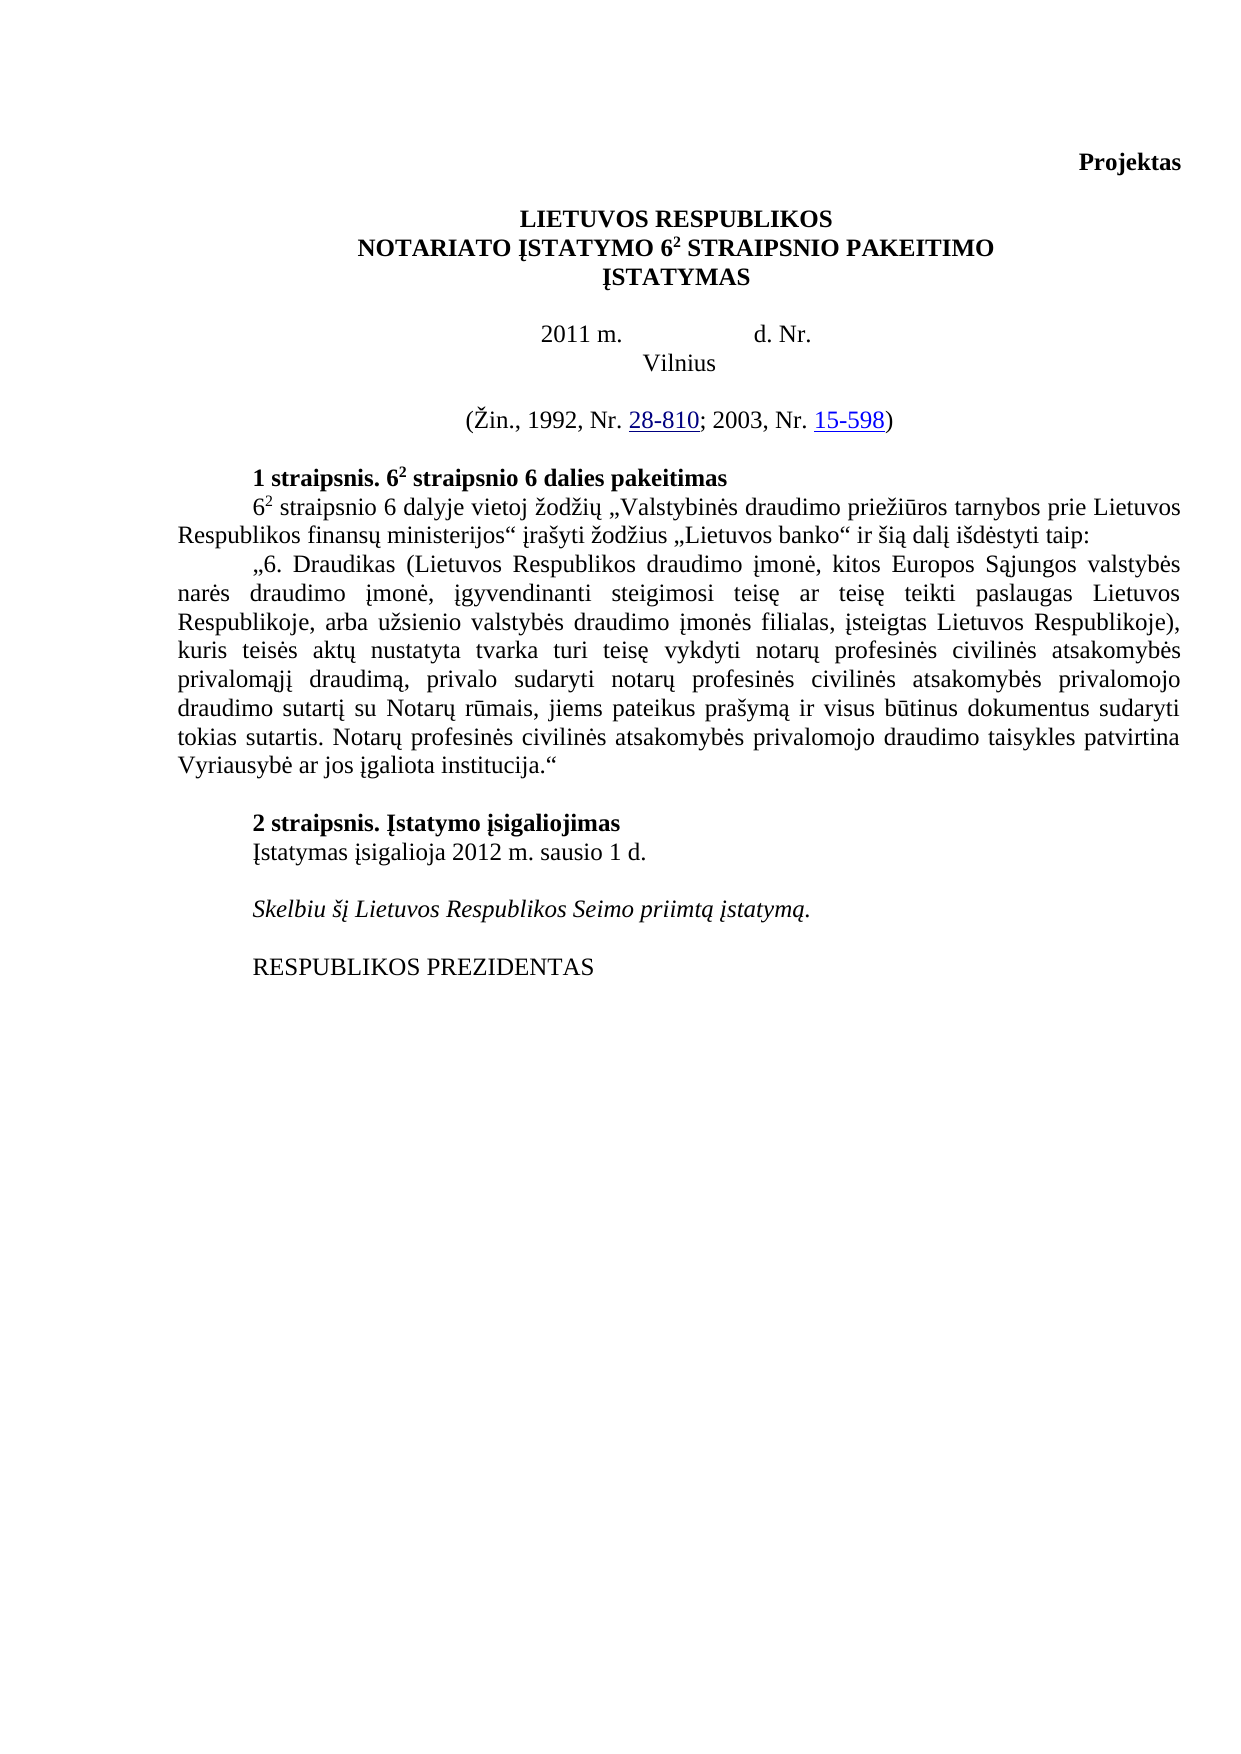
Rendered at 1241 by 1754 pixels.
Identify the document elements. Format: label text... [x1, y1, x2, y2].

text Vilnius [177, 348, 1181, 377]
text Skelbiu šį Lietuvos Respublikos Seimo priimtą įstatymą. [177, 894, 1181, 923]
text 1 straipsnis. 62 straipsnio 6 dalies pakeitimas [177, 463, 1181, 492]
text Įstatymas įsigalioja 2012 m. sausio 1 d. [177, 837, 1181, 866]
text „6. Draudikas (Lietuvos Respublikos draudimo įmonė, kitos Europos Sąjungos valstybės narės draudimo įmonė, įgyvendinanti steigimosi teisę ar teisę teikti paslaugas Lietuvos Respublikoje, arba užsienio valstybės draudimo įmonės filialas, įsteigtas Lietuvos Respublikoje), kuris teisės aktų nustatyta tvarka turi teisę vykdyti notarų profesinės civilinės atsakomybės privalomąjį draudimą, privalo sudaryti notarų profesinės civilinės atsakomybės privalomojo draudimo sutartį su Notarų rūmais, jiems pateikus prašymą ir visus būtinus dokumentus sudaryti tokias sutartis. Notarų profesinės civilinės atsakomybės privalomojo draudimo taisykles patvirtina Vyriausybė ar jos įgaliota institucija.“ [177, 549, 1181, 779]
text Projektas [177, 147, 1181, 176]
text RESPUBLIKOS PREZIDENTAS [177, 952, 1181, 981]
text 2011 m. d. Nr. [177, 319, 1181, 348]
text NOTARIATO ĮSTATYMO 62 STRAIPSNIO PAKEITIMO [177, 233, 1181, 262]
text LIETUVOS RESPUBLIKOS [177, 204, 1181, 233]
text 62 straipsnio 6 dalyje vietoj žodžių „Valstybinės draudimo priežiūros tarnybos prie Lietuvos Respublikos finansų ministerijos“ įrašyti žodžius „Lietuvos banko“ ir šią dalį išdėstyti taip: [177, 492, 1181, 549]
text 2 straipsnis. Įstatymo įsigaliojimas [177, 808, 1181, 837]
text ĮSTATYMAS [177, 262, 1181, 291]
text (Žin., 1992, Nr. 28-810; 2003, Nr. 15-598) [177, 406, 1181, 434]
